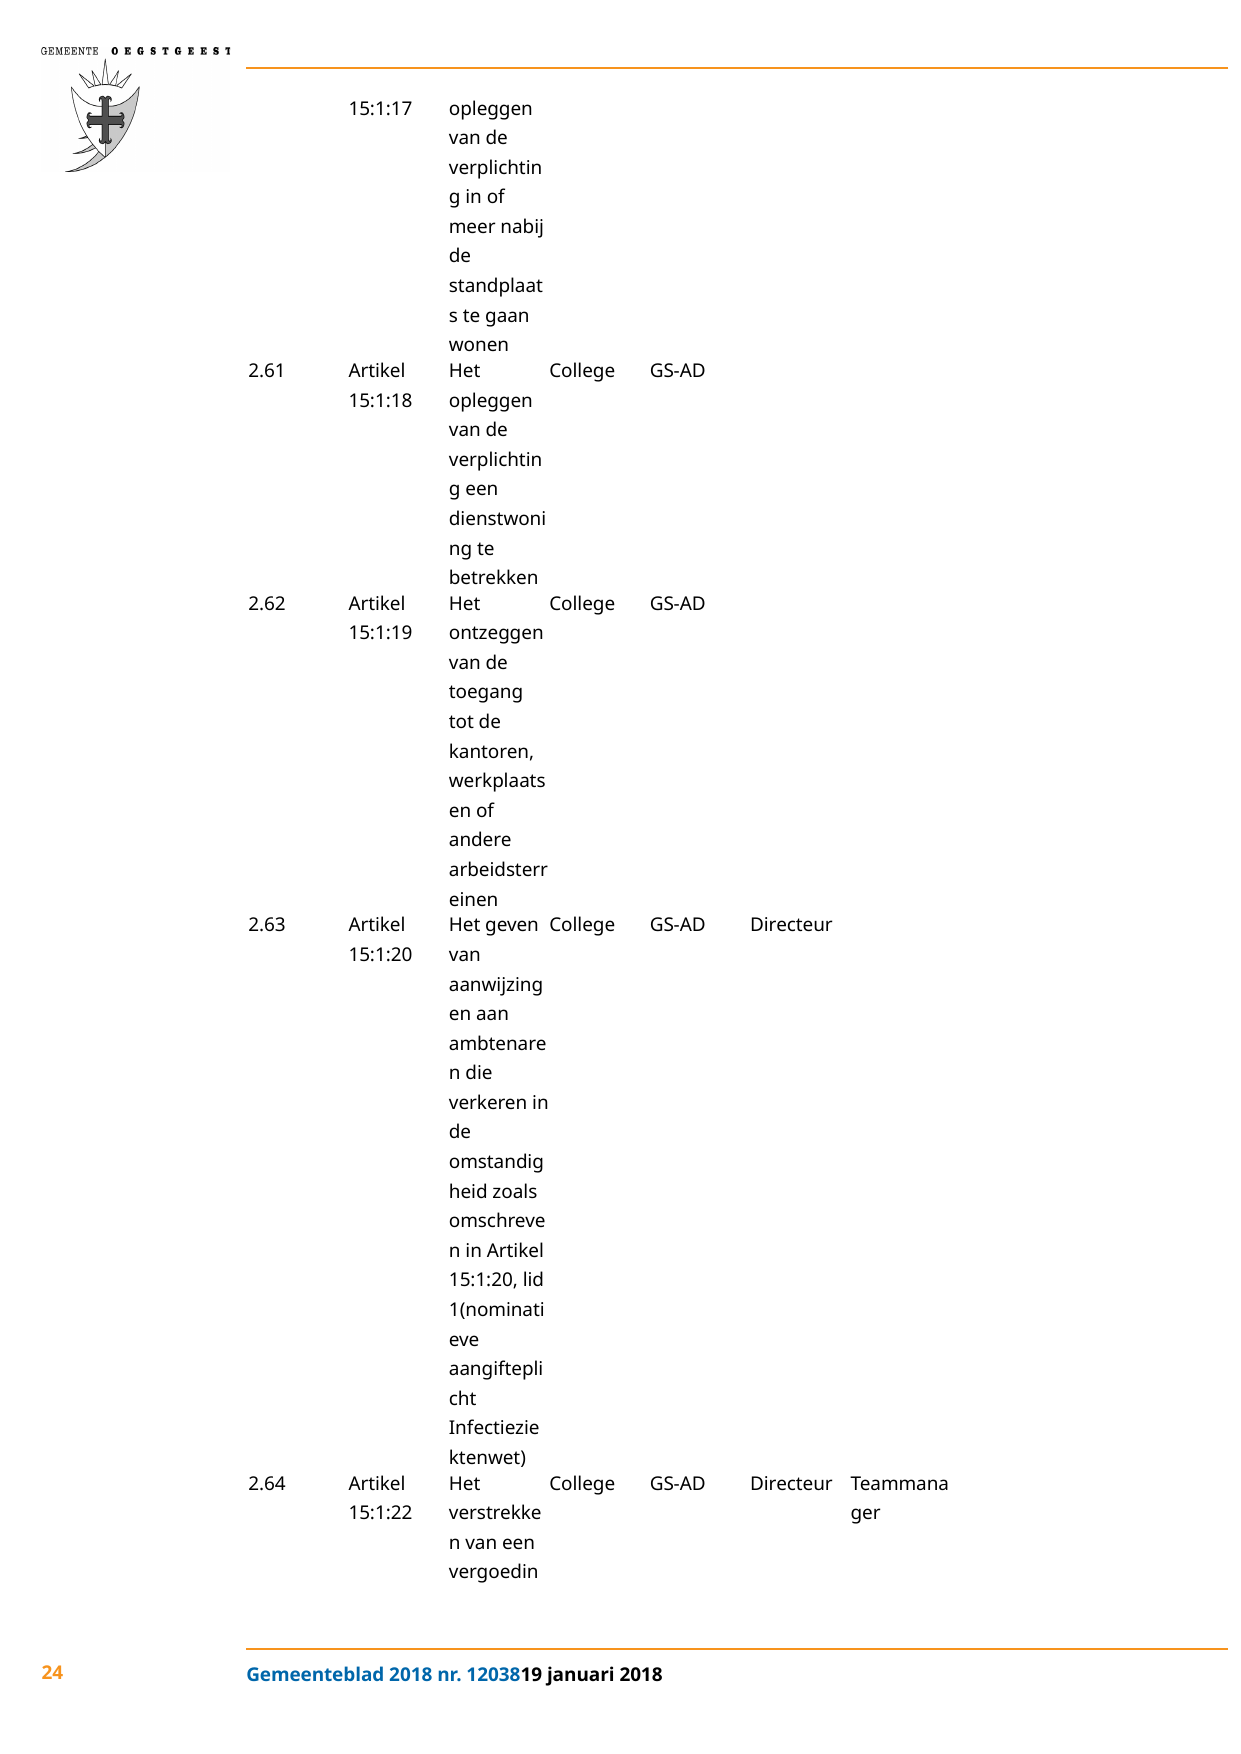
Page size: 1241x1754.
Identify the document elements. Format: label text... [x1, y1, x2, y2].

table_cell [650, 95, 750, 357]
table_cell Artikel 15:1:22 [348, 1470, 449, 1584]
table_cell College [549, 1470, 649, 1584]
table_cell Directeur [750, 1470, 850, 1584]
table_cell opleggen van de verplichting in of meer nabij de standplaats te gaan wonen [449, 95, 549, 357]
table_cell [850, 357, 951, 590]
table_cell Teammanager [850, 1470, 951, 1584]
table_cell [850, 912, 951, 1470]
table_cell GS-AD [650, 590, 750, 912]
table_cell Artikel 15:1:18 [348, 357, 449, 590]
table_cell College [549, 912, 649, 1470]
table_cell GS-AD [650, 357, 750, 590]
table_cell 2.63 [248, 912, 348, 1470]
table_cell [750, 590, 850, 912]
table_cell GS-AD [650, 1470, 750, 1584]
table_cell GS-AD [650, 912, 750, 1470]
table_cell [951, 95, 1051, 357]
table_cell Het geven van aanwijzingen aan ambtenaren die verkeren in de omstandigheid zoals omschreven in Artikel 15:1:20, lid 1(nominatieve aangifteplicht Infectieziektenwet) [449, 912, 549, 1470]
table_cell [1051, 95, 1152, 357]
table_cell Het ontzeggen van de toegang tot de kantoren, werkplaatsen of andere arbeidsterreinen [449, 590, 549, 912]
table_cell Het opleggen van de verplichting een dienstwoning te betrekken [449, 357, 549, 590]
table_cell [1051, 912, 1152, 1470]
table_cell Artikel 15:1:19 [348, 590, 449, 912]
table_cell [850, 95, 951, 357]
table_cell [1051, 357, 1152, 590]
table_cell [951, 590, 1051, 912]
table_cell [951, 1470, 1051, 1584]
table_cell [1051, 590, 1152, 912]
table_cell Het verstrekken van een vergoedin [449, 1470, 549, 1584]
picture [41, 47, 231, 172]
table_cell College [549, 590, 649, 912]
table_cell [750, 95, 850, 357]
table_cell [549, 95, 649, 357]
table_cell College [549, 357, 649, 590]
table_cell 2.61 [248, 357, 348, 590]
table_cell [951, 357, 1051, 590]
table_cell [750, 357, 850, 590]
table_cell Artikel 15:1:20 [348, 912, 449, 1470]
table_cell 15:1:17 [348, 95, 449, 357]
table_cell Directeur [750, 912, 850, 1470]
table_cell [951, 912, 1051, 1470]
table_cell 2.62 [248, 590, 348, 912]
table_cell [248, 95, 348, 357]
table_cell [850, 590, 951, 912]
table_cell [1051, 1470, 1152, 1584]
table_cell 2.64 [248, 1470, 348, 1584]
